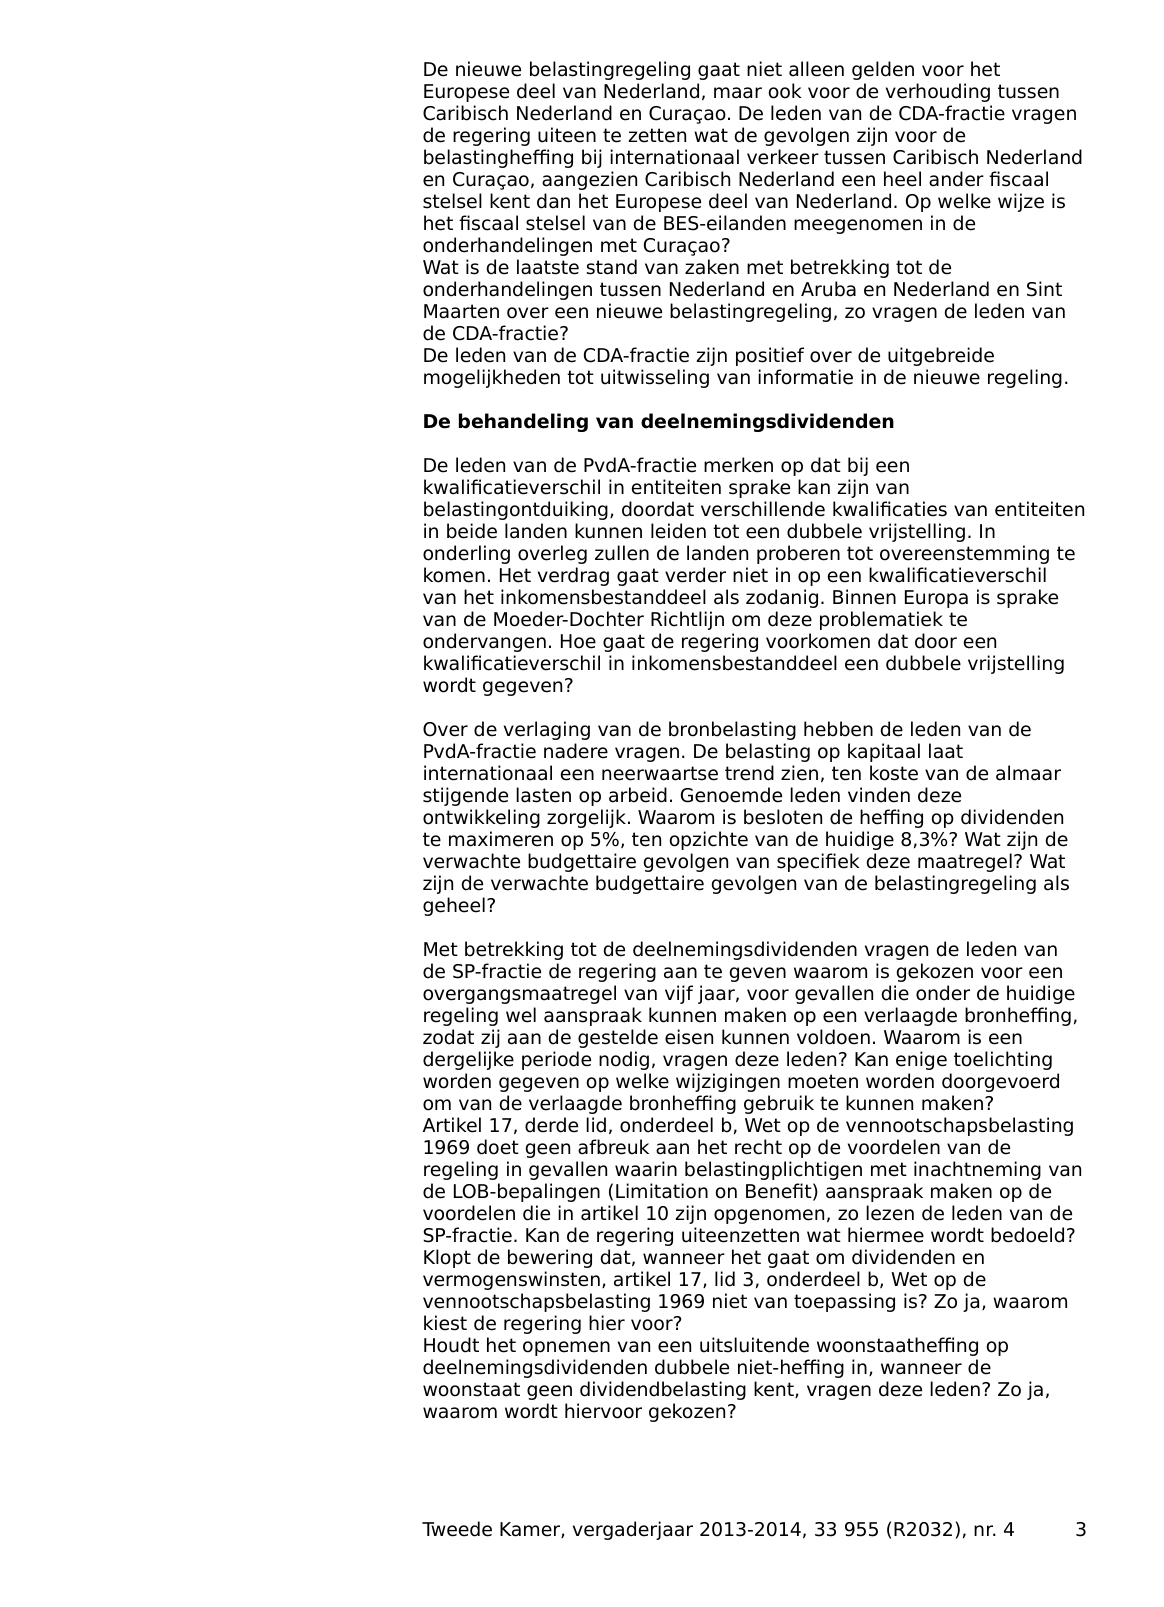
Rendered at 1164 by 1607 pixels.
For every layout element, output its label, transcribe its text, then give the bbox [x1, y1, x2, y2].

text De leden van de PvdA-fractie merken op dat bij een kwalificatieverschil in entiteiten sprake kan zijn van belastingontduiking, doordat verschillende kwalificaties van entiteiten in beide landen kunnen leiden tot een dubbele vrijstelling. In onderling overleg zullen de landen proberen tot overeenstemming te komen. Het verdrag gaat verder niet in op een kwalificatieverschil van het inkomensbestanddeel als zodanig. Binnen Europa is sprake van de Moeder-Dochter Richtlijn om deze problematiek te ondervangen. Hoe gaat de regering voorkomen dat door een kwalificatieverschil in inkomensbestanddeel een dubbele vrijstelling wordt gegeven? [422, 455, 1087, 697]
text Wat is de laatste stand van zaken met betrekking tot de onderhandelingen tussen Nederland en Aruba en Nederland en Sint Maarten over een nieuwe belastingregeling, zo vragen de leden van de CDA-fractie? [422, 257, 1087, 345]
text De nieuwe belastingregeling gaat niet alleen gelden voor het Europese deel van Nederland, maar ook voor de verhouding tussen Caribisch Nederland en Curaçao. De leden van de CDA-fractie vragen de regering uiteen te zetten wat de gevolgen zijn voor de belastingheffing bij internationaal verkeer tussen Caribisch Nederland en Curaçao, aangezien Caribisch Nederland een heel ander fiscaal stelsel kent dan het Europese deel van Nederland. Op welke wijze is het fiscaal stelsel van de BES-eilanden meegenomen in de onderhandelingen met Curaçao? [422, 59, 1087, 257]
text Artikel 17, derde lid, onderdeel b, Wet op de vennootschapsbelasting 1969 doet geen afbreuk aan het recht op de voordelen van de regeling in gevallen waarin belastingplichtigen met inachtneming van de LOB-bepalingen (Limitation on Benefit) aanspraak maken op de voordelen die in artikel 10 zijn opgenomen, zo lezen de leden van de SP-fractie. Kan de regering uiteenzetten wat hiermee wordt bedoeld? Klopt de bewering dat, wanneer het gaat om dividenden en vermogenswinsten, artikel 17, lid 3, onderdeel b, Wet op de vennootschapsbelasting 1969 niet van toepassing is? Zo ja, waarom kiest de regering hier voor? [422, 1115, 1087, 1335]
text Met betrekking tot de deelnemingsdividenden vragen de leden van de SP-fractie de regering aan te geven waarom is gekozen voor een overgangsmaatregel van vijf jaar, voor gevallen die onder de huidige regeling wel aanspraak kunnen maken op een verlaagde bronheffing, zodat zij aan de gestelde eisen kunnen voldoen. Waarom is een dergelijke periode nodig, vragen deze leden? Kan enige toelichting worden gegeven op welke wijzigingen moeten worden doorgevoerd om van de verlaagde bronheffing gebruik te kunnen maken? [422, 939, 1087, 1115]
text De leden van de CDA-fractie zijn positief over de uitgebreide mogelijkheden tot uitwisseling van informatie in de nieuwe regeling. [422, 345, 1087, 389]
text Over de verlaging van de bronbelasting hebben de leden van de PvdA-fractie nadere vragen. De belasting op kapitaal laat internationaal een neerwaartse trend zien, ten koste van de almaar stijgende lasten op arbeid. Genoemde leden vinden deze ontwikkeling zorgelijk. Waarom is besloten de heffing op dividenden te maximeren op 5%, ten opzichte van de huidige 8,3%? Wat zijn de verwachte budgettaire gevolgen van specifiek deze maatregel? Wat zijn de verwachte budgettaire gevolgen van de belastingregeling als geheel? [422, 719, 1087, 917]
text Houdt het opnemen van een uitsluitende woonstaatheffing op deelnemingsdividenden dubbele niet-heffing in, wanneer de woonstaat geen dividendbelasting kent, vragen deze leden? Zo ja, waarom wordt hiervoor gekozen? [422, 1335, 1087, 1423]
subtitle De behandeling van deelnemingsdividenden [422, 411, 1087, 433]
